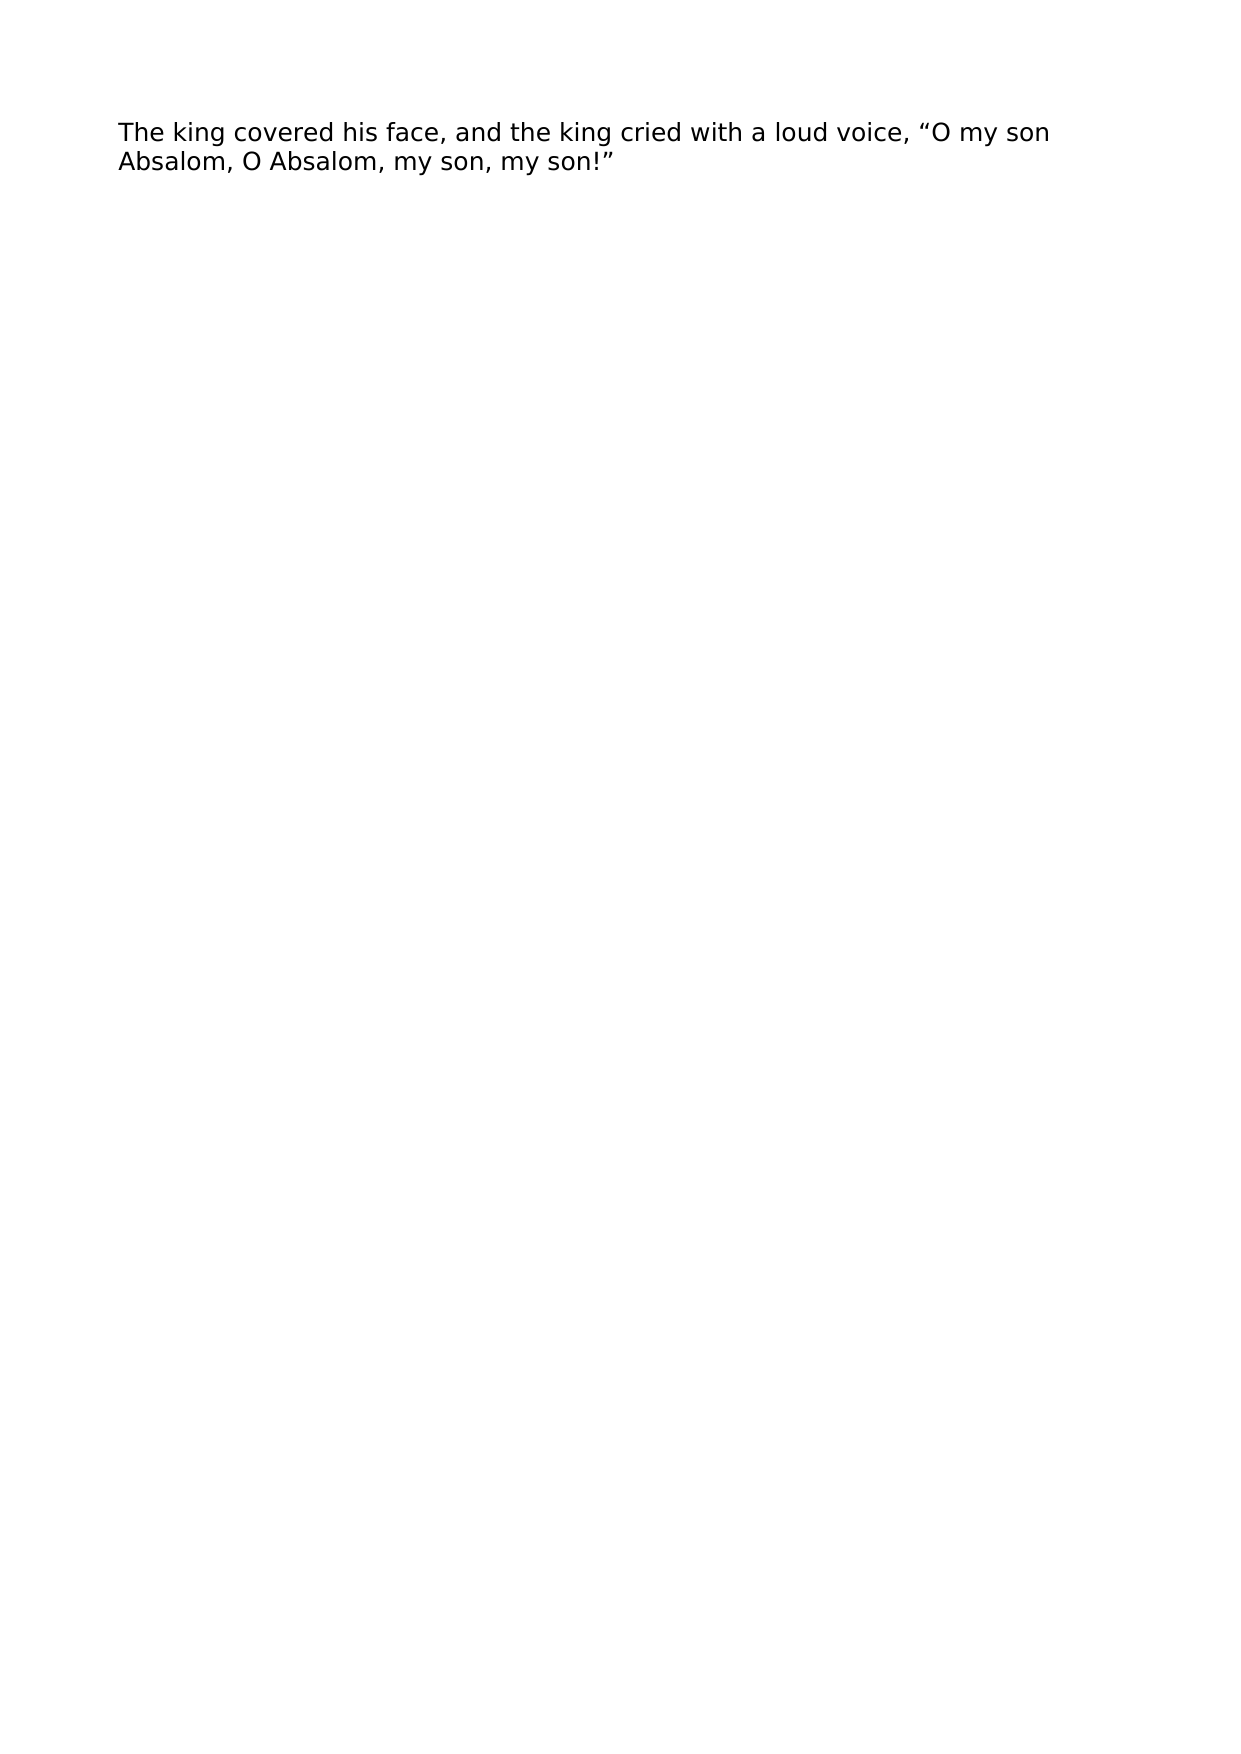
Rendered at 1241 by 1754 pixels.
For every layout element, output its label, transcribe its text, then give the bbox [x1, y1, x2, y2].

text The king covered his face, and the king cried with a loud voice, “O my son Absalom, O Absalom, my son, my son!” [118, 118, 1122, 176]
